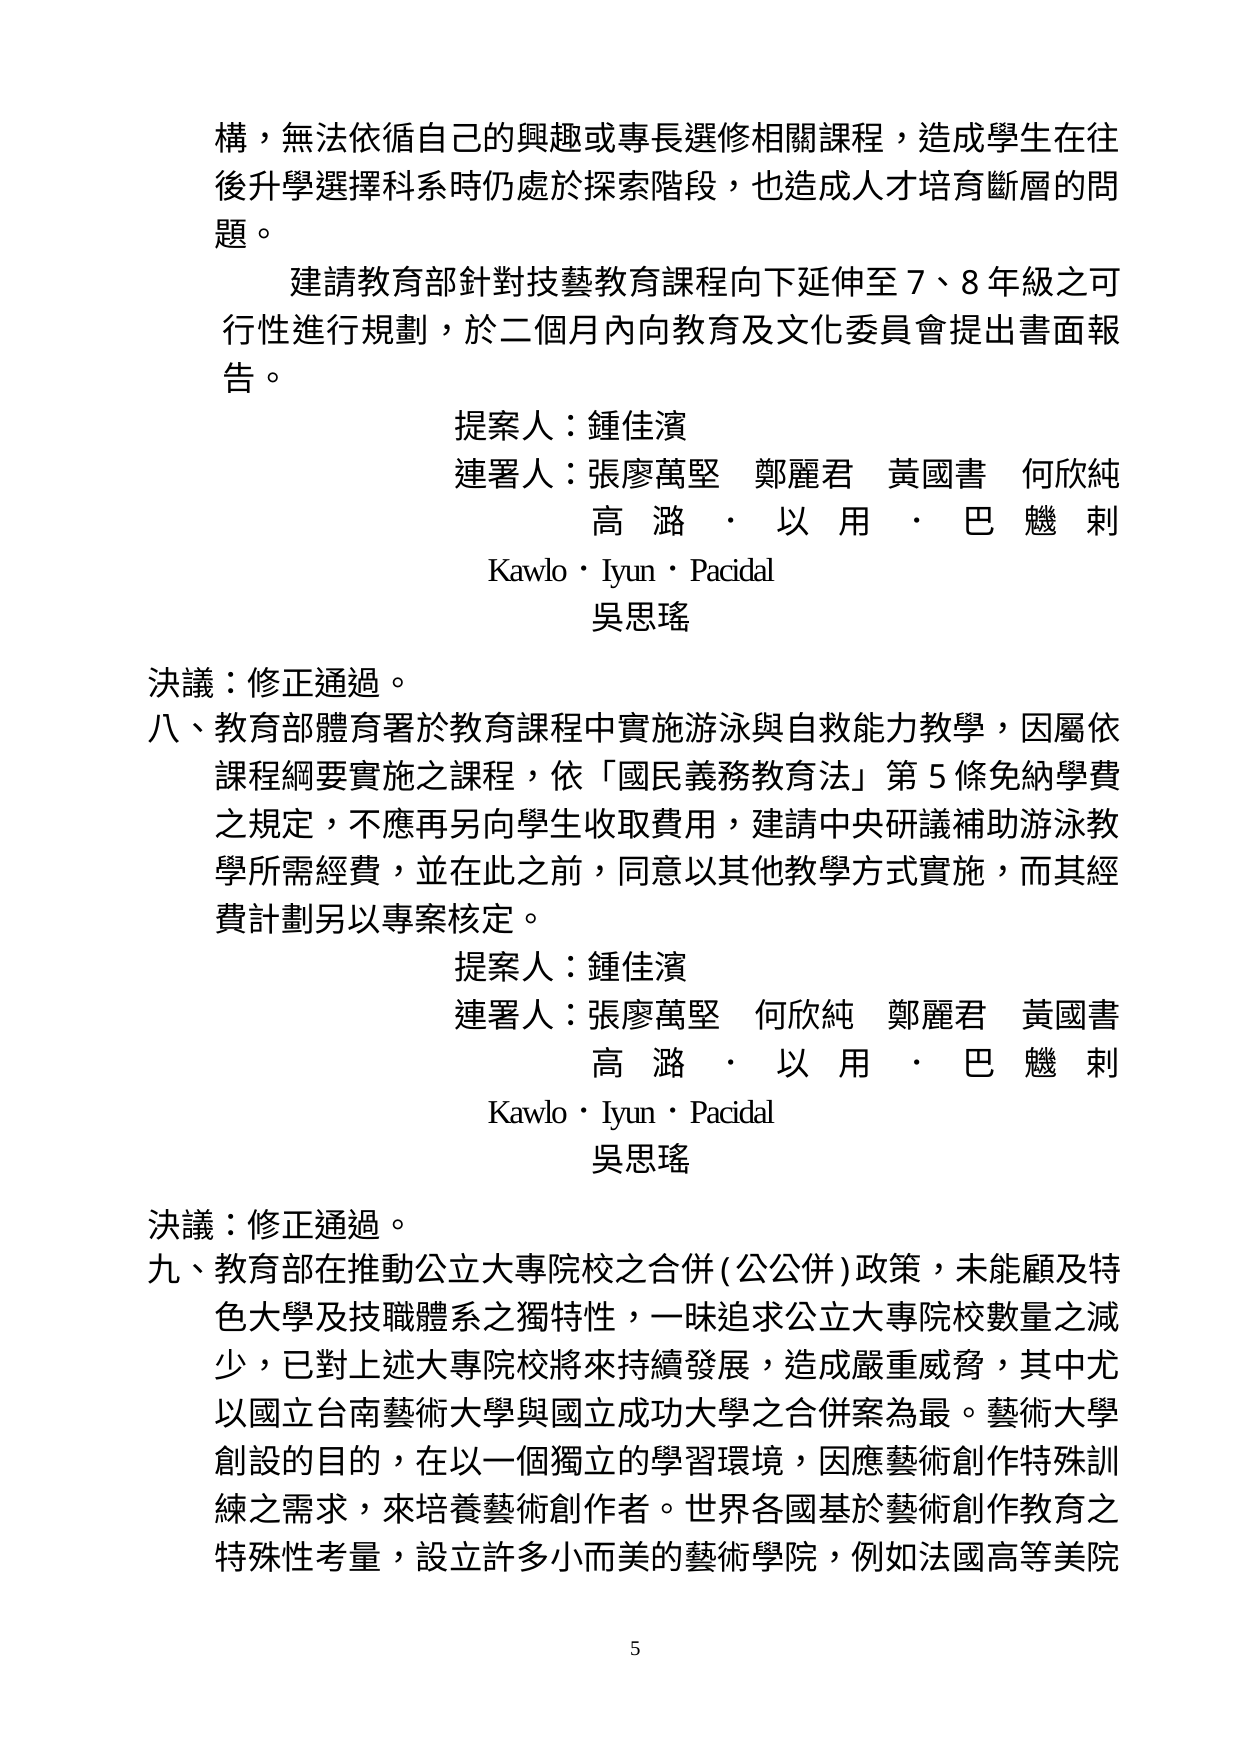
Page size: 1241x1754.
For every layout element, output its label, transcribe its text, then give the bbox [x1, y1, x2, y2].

text 連署人：張廖萬堅 鄭麗君 黃國書 何欣純 [148, 448, 1122, 496]
text 高潞．以用．巴魕剌Kawlo．Iyun．Pacidal [487, 496, 1122, 591]
text 提案人：鍾佳濱 [148, 400, 1122, 448]
text 建請教育部針對技藝教育課程向下延伸至7、8年級之可行性進行規劃，於二個月內向教育及文化委員會提出書面報告。 [223, 256, 1122, 400]
text 吳思瑤 [148, 591, 1122, 639]
text 九、教育部在推動公立大專院校之合併(公公併)政策，未能顧及特色大學及技職體系之獨特性，一昧追求公立大專院校數量之減少，已對上述大專院校將來持續發展，造成嚴重威脅，其中尤以國立台南藝術大學與國立成功大學之合併案為最。藝術大學創設的目的，在以一個獨立的學習環境，因應藝術創作特殊訓練之需求，來培養藝術創作者。世界各國基於藝術創作教育之特殊性考量，設立許多小而美的藝術學院，例如法國高等美院系統、美國的芝加哥藝術學院、茱莉亞學院等。而南藝大及成功大學的合併案，卻反其道而行，引起南藝大師生的強烈抗議，南藝大學生在網路上發起「反對藝術大學併入一般大學」連署行動，目前已超過5000人，一百個團體加入連署。為保障特色大學及技職院校之發展，爰要求教育部重新檢討目前推動之公立大專院校合併政策，對特色大學及技職體系的影響，在政策重新檢討並向立法院進行專案報告之前，應暫緩包括國立台南藝術大學及國立成功大學合併案在內的一般大學與特色或技職大學合併之相關期程。 [148, 1243, 1122, 1579]
text 決議：修正通過。 [148, 1181, 1122, 1243]
text 提案人：鍾佳濱 [148, 941, 1122, 989]
text 吳思瑤 [148, 1133, 1122, 1181]
text 七、依現行法令之規定，技藝教育課程無論是專辦或抽離式課程，均以國中9年級學生為主要對象，無法向下延伸至7、8年級。現行教育制度中除有特殊專長學生可選擇藝術才能及體育班外，許多學生因受限現有制度，往往只能接受原有國中單一課程架構，無法依循自己的興趣或專長選修相關課程，造成學生在往後升學選擇科系時仍處於探索階段，也造成人才培育斷層的問題。 [148, 112, 1122, 256]
text 八、教育部體育署於教育課程中實施游泳與自救能力教學，因屬依課程綱要實施之課程，依「國民義務教育法」第5條免納學費之規定，不應再另向學生收取費用，建請中央研議補助游泳教學所需經費，並在此之前，同意以其他教學方式實施，而其經費計劃另以專案核定。 [148, 702, 1122, 941]
text 連署人：張廖萬堅 何欣純 鄭麗君 黃國書 [148, 989, 1122, 1037]
text 高潞．以用．巴魕剌Kawlo．Iyun．Pacidal [487, 1037, 1122, 1133]
text 決議：修正通過。 [148, 639, 1122, 702]
